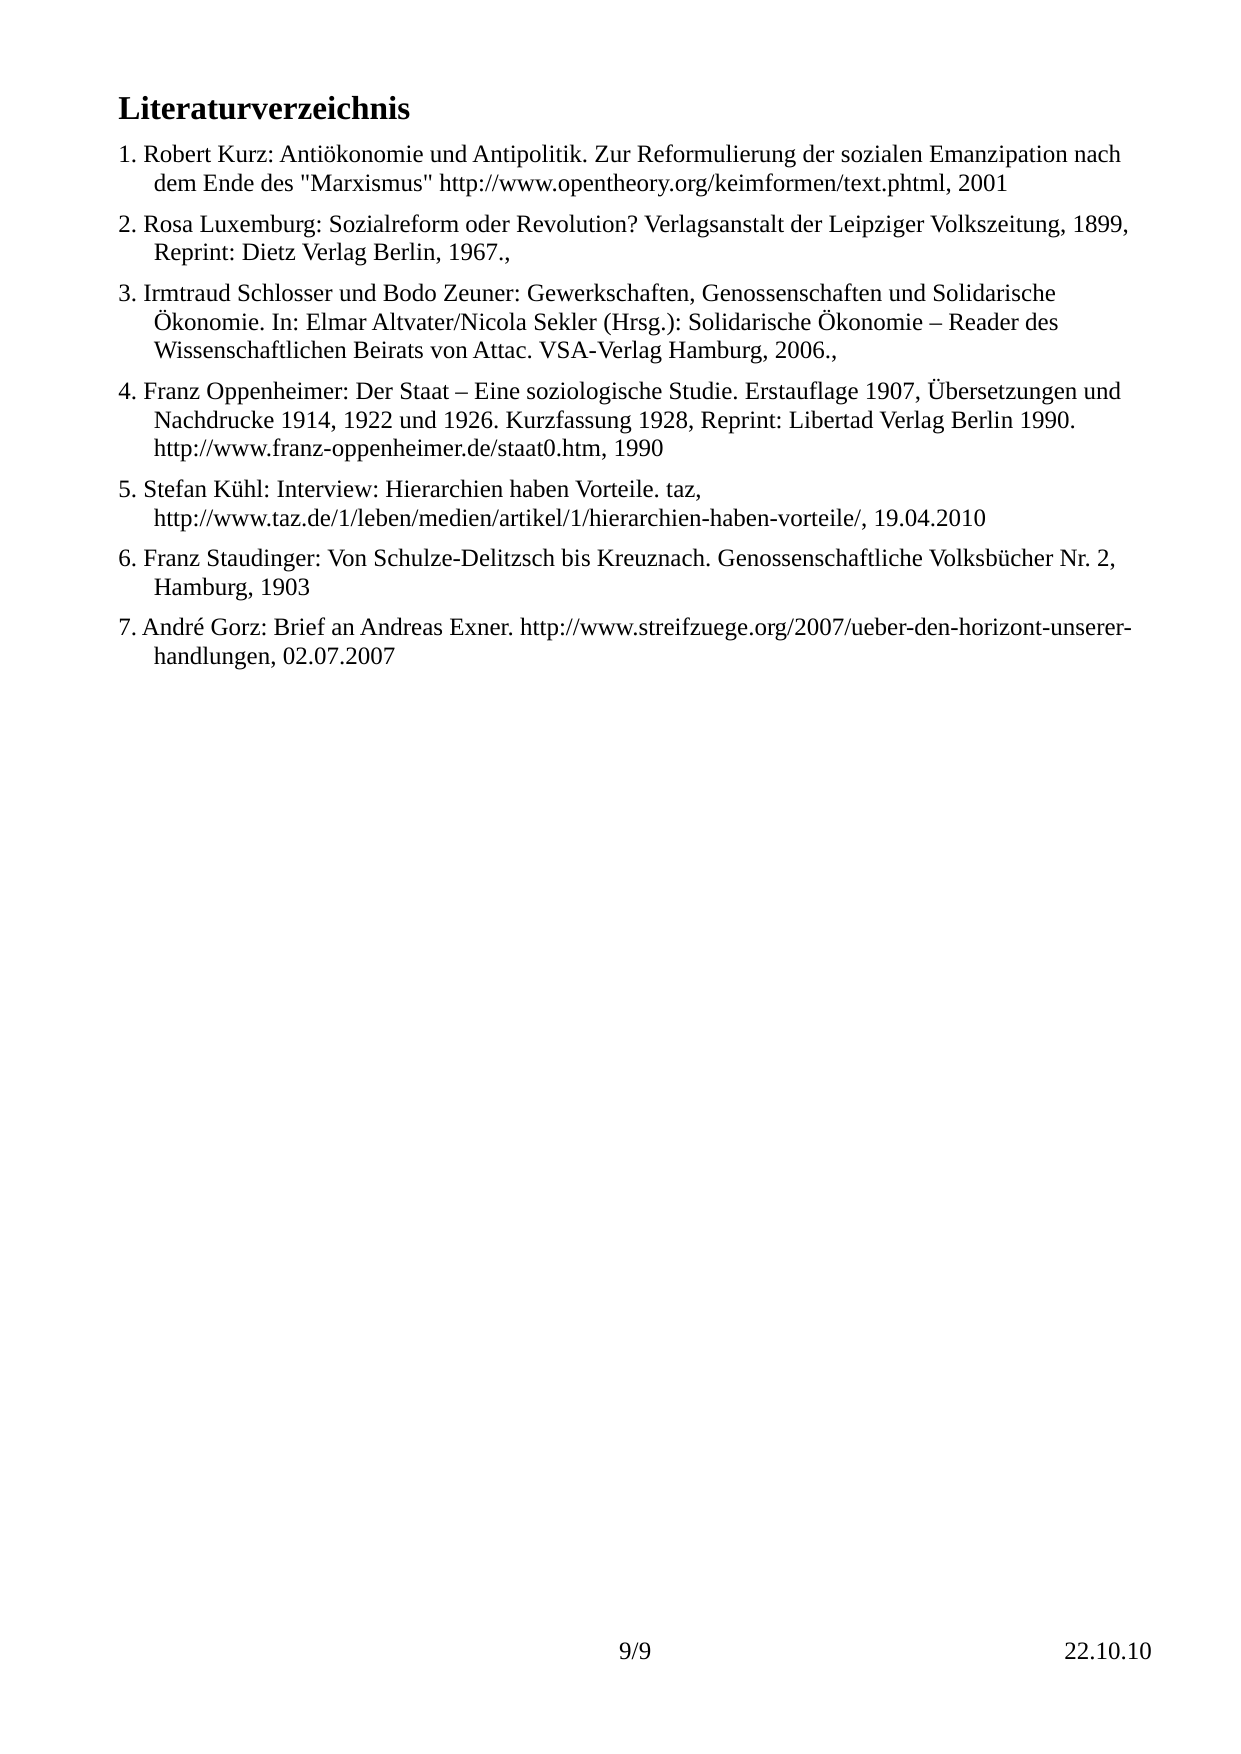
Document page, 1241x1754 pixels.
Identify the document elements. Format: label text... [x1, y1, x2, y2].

text 7. André Gorz: Brief an Andreas Exner. http://www.streifzuege.org/2007/ueber-den-horizont-unserer-handlungen, 02.07.2007 [118, 612, 1152, 670]
text 4. Franz Oppenheimer: Der Staat – Eine soziologische Studie. Erstauflage 1907, Übersetzungen und Nachdrucke 1914, 1922 und 1926. Kurzfassung 1928, Reprint: Libertad Verlag Berlin 1990. http://www.franz-oppenheimer.de/staat0.htm, 1990 [118, 376, 1152, 462]
subtitle Literaturverzeichnis [118, 88, 1152, 127]
text 2. Rosa Luxemburg: Sozialreform oder Revolution? Verlagsanstalt der Leipziger Volkszeitung, 1899, Reprint: Dietz Verlag Berlin, 1967., [118, 209, 1152, 266]
text 3. Irmtraud Schlosser und Bodo Zeuner: Gewerkschaften, Genossenschaften und Solidarische Ökonomie. In: Elmar Altvater/Nicola Sekler (Hrsg.): Solidarische Ökonomie – Reader des Wissenschaftlichen Beirats von Attac. VSA-Verlag Hamburg, 2006., [118, 278, 1152, 364]
text 5. Stefan Kühl: Interview: Hierarchien haben Vorteile. taz, http://www.taz.de/1/leben/medien/artikel/1/hierarchien-haben-vorteile/, 19.04.2010 [118, 474, 1152, 531]
text 1. Robert Kurz: Antiökonomie und Antipolitik. Zur Reformulierung der sozialen Emanzipation nach dem Ende des "Marxismus" http://www.opentheory.org/keimformen/text.phtml, 2001 [118, 139, 1152, 197]
text 6. Franz Staudinger: Von Schulze-Delitzsch bis Kreuznach. Genossenschaftliche Volksbücher Nr. 2, Hamburg, 1903 [118, 543, 1152, 601]
